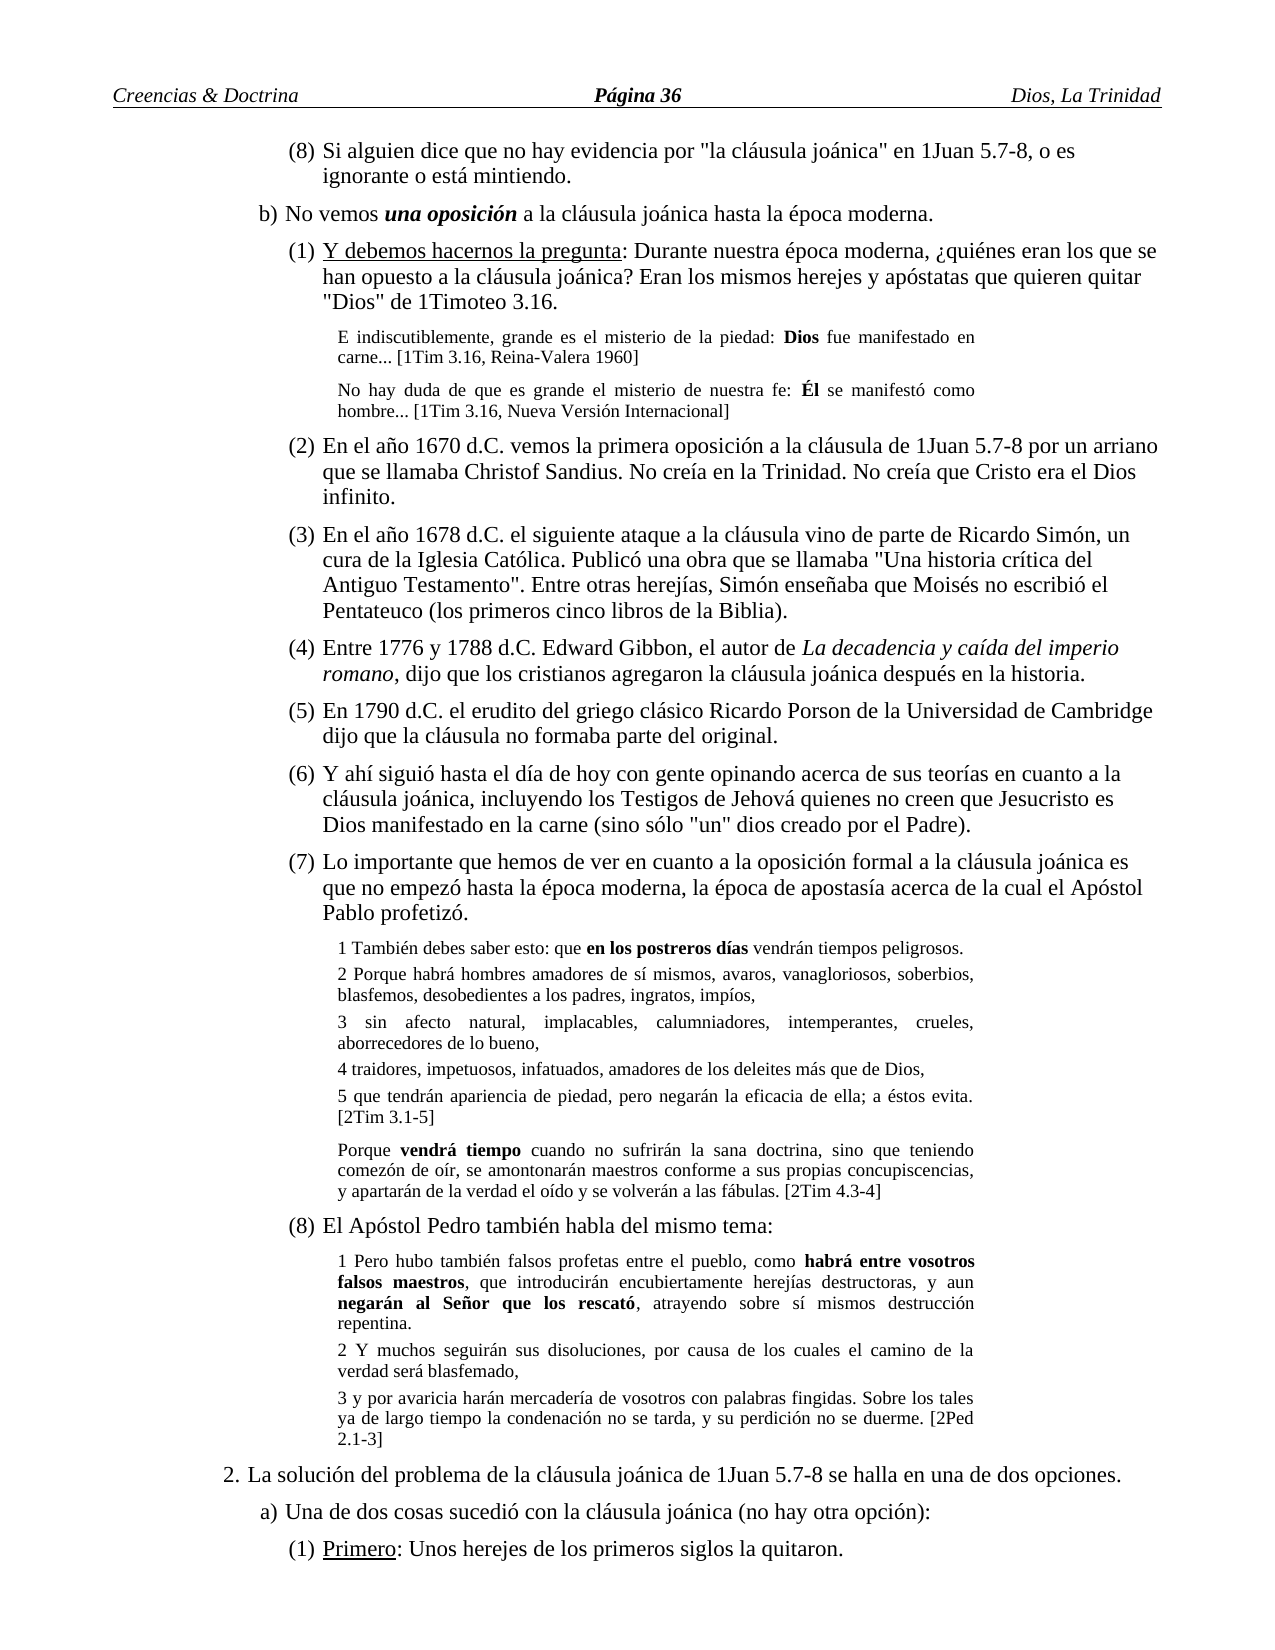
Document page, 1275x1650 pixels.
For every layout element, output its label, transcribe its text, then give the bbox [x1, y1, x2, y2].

text 1 También debes saber esto: que en los postreros días vendrán tiempos peligrosos. [337, 937, 975, 958]
list En el año 1670 d.C. vemos la primera oposición a la cláusula de 1Juan 5.7-8 por un arriano que se llamaba Christof Sandius. No creía en la Trinidad. No creía que Cristo era el Dios infinito. [262, 433, 1162, 510]
list Si alguien dice que no hay evidencia por "la cláusula joánica" en 1Juan 5.7-8, o es ignorante o está mintiendo. [262, 138, 1162, 189]
text 3 sin afecto natural, implacables, calumniadores, intemperantes, crueles, aborrecedores de lo bueno, [337, 1012, 975, 1053]
list Lo importante que hemos de ver en cuanto a la oposición formal a la cláusula joánica es que no empezó hasta la época moderna, la época de apostasía acerca de la cual el Apóstol Pablo profetizó. [262, 849, 1162, 925]
list En 1790 d.C. el erudito del griego clásico Ricardo Porson de la Universidad de Cambridge dijo que la cláusula no formaba parte del original. [262, 698, 1162, 749]
list Y ahí siguió hasta el día de hoy con gente opinando acerca de sus teorías en cuanto a la cláusula joánica, incluyendo los Testigos de Jehová quienes no creen que Jesucristo es Dios manifestado en la carne (sino sólo "un" dios creado por el Padre). [262, 761, 1162, 837]
text E indiscutiblemente, grande es el misterio de la piedad: Dios fue manifestado en carne... [1Tim 3.16, Reina-Valera 1960] [337, 327, 975, 368]
list Primero: Unos herejes de los primeros siglos la quitaron. [262, 1536, 1162, 1562]
text 4 traidores, impetuosos, infatuados, amadores de los deleites más que de Dios, [337, 1059, 975, 1080]
list El Apóstol Pedro también habla del mismo tema: [262, 1213, 1162, 1239]
text 2 Y muchos seguirán sus disoluciones, por causa de los cuales el camino de la verdad será blasfemado, [337, 1340, 975, 1381]
list No vemos una oposición a la cláusula joánica hasta la época moderna. [225, 201, 1162, 226]
text 2 Porque habrá hombres amadores de sí mismos, avaros, vanagloriosos, soberbios, blasfemos, desobedientes a los padres, ingratos, impíos, [337, 964, 975, 1006]
text 3 y por avaricia harán mercadería de vosotros con palabras fingidas. Sobre los tales ya de largo tiempo la condenación no se tarda, y su perdición no se duerme. [2Ped 2.1-3] [337, 1387, 975, 1449]
list Entre 1776 y 1788 d.C. Edward Gibbon, el autor de La decadencia y caída del imperio romano, dijo que los cristianos agregaron la cláusula joánica después en la historia. [262, 635, 1162, 686]
list En el año 1678 d.C. el siguiente ataque a la cláusula vino de parte de Ricardo Simón, un cura de la Iglesia Católica. Publicó una obra que se llamaba "Una historia crítica del Antiguo Testamento". Entre otras herejías, Simón enseñaba que Moisés no escribió el Pentateuco (los primeros cinco libros de la Biblia). [262, 522, 1162, 623]
text 1 Pero hubo también falsos profetas entre el pueblo, como habrá entre vosotros falsos maestros, que introducirán encubiertamente herejías destructoras, y aun negarán al Señor que los rescató, atrayendo sobre sí mismos destrucción repentina. [337, 1251, 975, 1334]
list Y debemos hacernos la pregunta: Durante nuestra época moderna, ¿quiénes eran los que se han opuesto a la cláusula joánica? Eran los mismos herejes y apóstatas que quieren quitar "Dios" de 1Timoteo 3.16. [262, 238, 1162, 314]
text Porque vendrá tiempo cuando no sufrirán la sana doctrina, sino que teniendo comezón de oír, se amontonarán maestros conforme a sus propias concupiscencias, y apartarán de la verdad el oído y se volverán a las fábulas. [2Tim 4.3-4] [337, 1139, 975, 1202]
text 5 que tendrán apariencia de piedad, pero negarán la eficacia de ella; a éstos evita. [2Tim 3.1-5] [337, 1086, 975, 1127]
list Una de dos cosas sucedió con la cláusula joánica (no hay otra opción): [225, 1499, 1162, 1524]
text No hay duda de que es grande el misterio de nuestra fe: Él se manifestó como hombre... [1Tim 3.16, Nueva Versión Internacional] [337, 380, 975, 421]
list La solución del problema de la cláusula joánica de 1Juan 5.7-8 se halla en una de dos opciones. [187, 1462, 1162, 1487]
